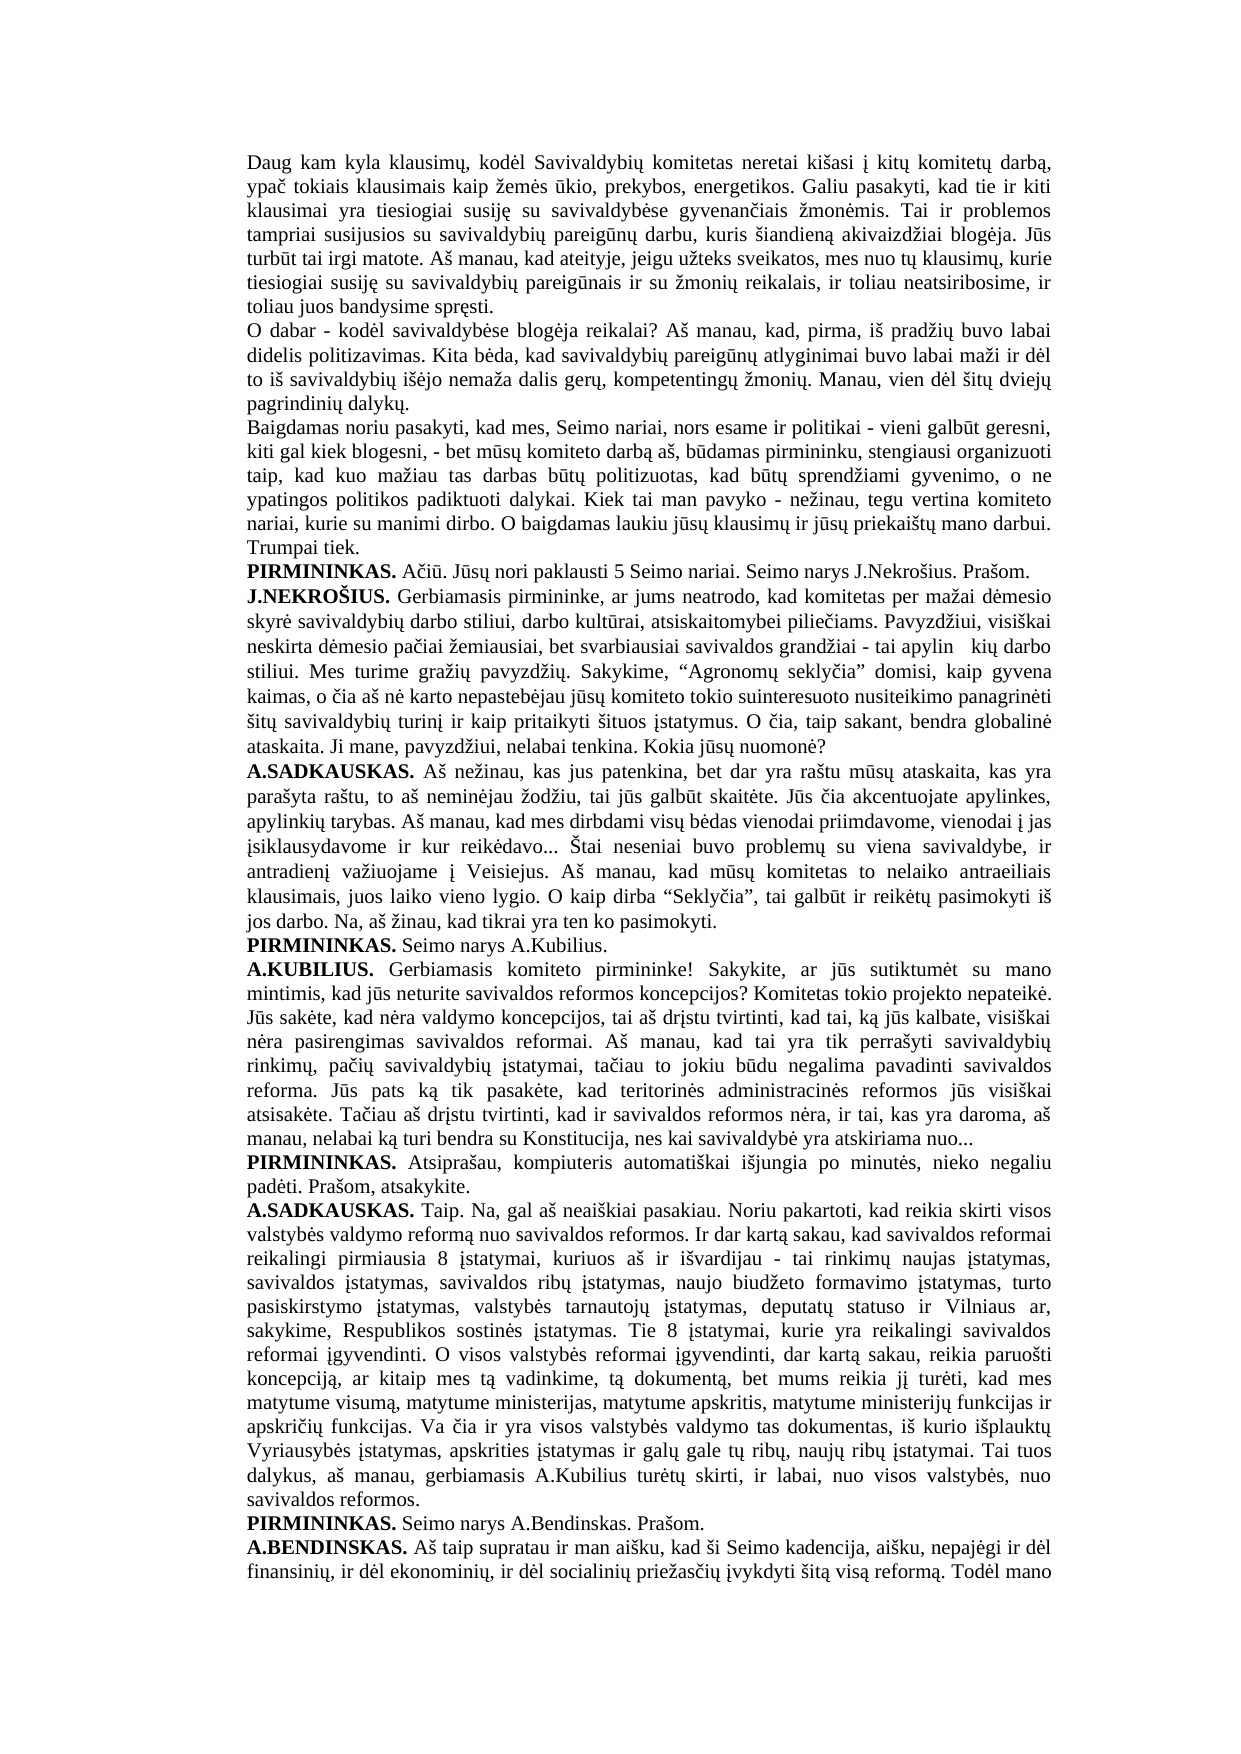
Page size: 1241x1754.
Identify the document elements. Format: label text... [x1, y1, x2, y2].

text O dabar - kodėl savivaldybėse blogėja reikalai? Aš manau, kad, pirma, iš pradžių buvo labai didelis politizavimas. Kita bėda, kad savivaldybių pareigūnų atlyginimai buvo labai maži ir dėl to iš savivaldybių išėjo nemaža dalis gerų, kompetentingų žmonių. Manau, vien dėl šitų dviejų pagrindinių dalykų. [247, 318, 1053, 415]
text Baigdamas noriu pasakyti, kad mes, Seimo nariai, nors esame ir politikai - vieni galbūt geresni, kiti gal kiek blogesni, - bet mūsų komiteto darbą aš, būdamas pirmininku, stengiausi organizuoti taip, kad kuo mažiau tas darbas būtų politizuotas, kad būtų sprendžiami gyvenimo, o ne ypatingos politikos padiktuoti dalykai. Kiek tai man pavyko - nežinau, tegu vertina komiteto nariai, kurie su manimi dirbo. O baigdamas laukiu jūsų klausimų ir jūsų priekaištų mano darbui. Trumpai tiek. [247, 415, 1053, 559]
text A.KUBILIUS. Gerbiamasis komiteto pirmininke! Sakykite, ar jūs sutiktumėt su mano mintimis, kad jūs neturite savivaldos reformos koncepcijos? Komitetas tokio projekto nepateikė. Jūs sakėte, kad nėra valdymo koncepcijos, tai aš drįstu tvirtinti, kad tai, ką jūs kalbate, visiškai nėra pasirengimas savivaldos reformai. Aš manau, kad tai yra tik perrašyti savivaldybių rinkimų, pačių savivaldybių įstatymai, tačiau to jokiu būdu negalima pavadinti savivaldos reforma. Jūs pats ką tik pasakėte, kad teritorinės administracinės reformos jūs visiškai atsisakėte. Tačiau aš drįstu tvirtinti, kad ir savivaldos reformos nėra, ir tai, kas yra daroma, aš manau, nelabai ką turi bendra su Konstitucija, nes kai savivaldybė yra atskiriama nuo... [247, 957, 1053, 1150]
text PIRMININKAS. Seimo narys A.Kubilius. [247, 933, 1053, 957]
text Daug kam kyla klausimų, kodėl Savivaldybių komitetas neretai kišasi į kitų komitetų darbą, ypač tokiais klausimais kaip žemės ūkio, prekybos, energetikos. Galiu pasakyti, kad tie ir kiti klausimai yra tiesiogiai susiję su savivaldybėse gyvenančiais žmonėmis. Tai ir problemos tampriai susijusios su savivaldybių pareigūnų darbu, kuris šiandieną akivaizdžiai blogėja. Jūs turbūt tai irgi matote. Aš manau, kad ateityje, jeigu užteks sveikatos, mes nuo tų klausimų, kurie tiesiogiai susiję su savivaldybių pareigūnais ir su žmonių reikalais, ir toliau neatsiribosime, ir toliau juos bandysime spręsti. [247, 150, 1053, 318]
text A.BENDINSKAS. Aš taip supratau ir man aišku, kad ši Seimo kadencija, aišku, nepajėgi ir dėl finansinių, ir dėl ekonominių, ir dėl socialinių priežasčių įvykdyti šitą visą reformą. Todėl mano [247, 1535, 1053, 1583]
text PIRMININKAS. Seimo narys A.Bendinskas. Prašom. [247, 1511, 1053, 1535]
text J.NEKROŠIUS. Gerbiamasis pirmininke, ar jums neatrodo, kad komitetas per mažai dėmesio skyrė savivaldybių darbo stiliui, darbo kultūrai, atsiskaitomybei piliečiams. Pavyzdžiui, visiškai neskirta dėmesio pačiai žemiausiai, bet svarbiausiai savivaldos grandžiai - tai apylin kių darbo stiliui. Mes turime gražių pavyzdžių. Sakykime, “Agronomų seklyčia” domisi, kaip gyvena kaimas, o čia aš nė karto nepastebėjau jūsų komiteto tokio suinteresuoto nusiteikimo panagrinėti šitų savivaldybių turinį ir kaip pritaikyti šituos įstatymus. O čia, taip sakant, bendra globalinė ataskaita. Ji mane, pavyzdžiui, nelabai tenkina. Kokia jūsų nuomonė? [247, 583, 1053, 758]
text PIRMININKAS. Atsiprašau, kompiuteris automatiškai išjungia po minutės, nieko negaliu padėti. Prašom, atsakykite. [247, 1150, 1053, 1198]
text A.SADKAUSKAS. Taip. Na, gal aš neaiškiai pasakiau. Noriu pakartoti, kad reikia skirti visos valstybės valdymo reformą nuo savivaldos reformos. Ir dar kartą sakau, kad savivaldos reformai reikalingi pirmiausia 8 įstatymai, kuriuos aš ir išvardijau - tai rinkimų naujas įstatymas, savivaldos įstatymas, savivaldos ribų įstatymas, naujo biudžeto formavimo įstatymas, turto pasiskirstymo įstatymas, valstybės tarnautojų įstatymas, deputatų statuso ir Vilniaus ar, sakykime, Respublikos sostinės įstatymas. Tie 8 įstatymai, kurie yra reikalingi savivaldos reformai įgyvendinti. O visos valstybės reformai įgyvendinti, dar kartą sakau, reikia paruošti koncepciją, ar kitaip mes tą vadinkime, tą dokumentą, bet mums reikia jį turėti, kad mes matytume visumą, matytume ministerijas, matytume apskritis, matytume ministerijų funkcijas ir apskričių funkcijas. Va čia ir yra visos valstybės valdymo tas dokumentas, iš kurio išplauktų Vyriausybės įstatymas, apskrities įstatymas ir galų gale tų ribų, naujų ribų įstatymai. Tai tuos dalykus, aš manau, gerbiamasis A.Kubilius turėtų skirti, ir labai, nuo visos valstybės, nuo savivaldos reformos. [247, 1198, 1053, 1511]
text PIRMININKAS. Ačiū. Jūsų nori paklausti 5 Seimo nariai. Seimo narys J.Nekrošius. Prašom. [247, 559, 1053, 583]
text A.SADKAUSKAS. Aš nežinau, kas jus patenkina, bet dar yra raštu mūsų ataskaita, kas yra parašyta raštu, to aš neminėjau žodžiu, tai jūs galbūt skaitėte. Jūs čia akcentuojate apylinkes, apylinkių tarybas. Aš manau, kad mes dirbdami visų bėdas vienodai priimdavome, vienodai į jas įsiklausydavome ir kur reikėdavo... Štai neseniai buvo problemų su viena savivaldybe, ir antradienį važiuojame į Veisiejus. Aš manau, kad mūsų komitetas to nelaiko antraeiliais klausimais, juos laiko vieno lygio. O kaip dirba “Seklyčia”, tai galbūt ir reikėtų pasimokyti iš jos darbo. Na, aš žinau, kad tikrai yra ten ko pasimokyti. [247, 758, 1053, 933]
